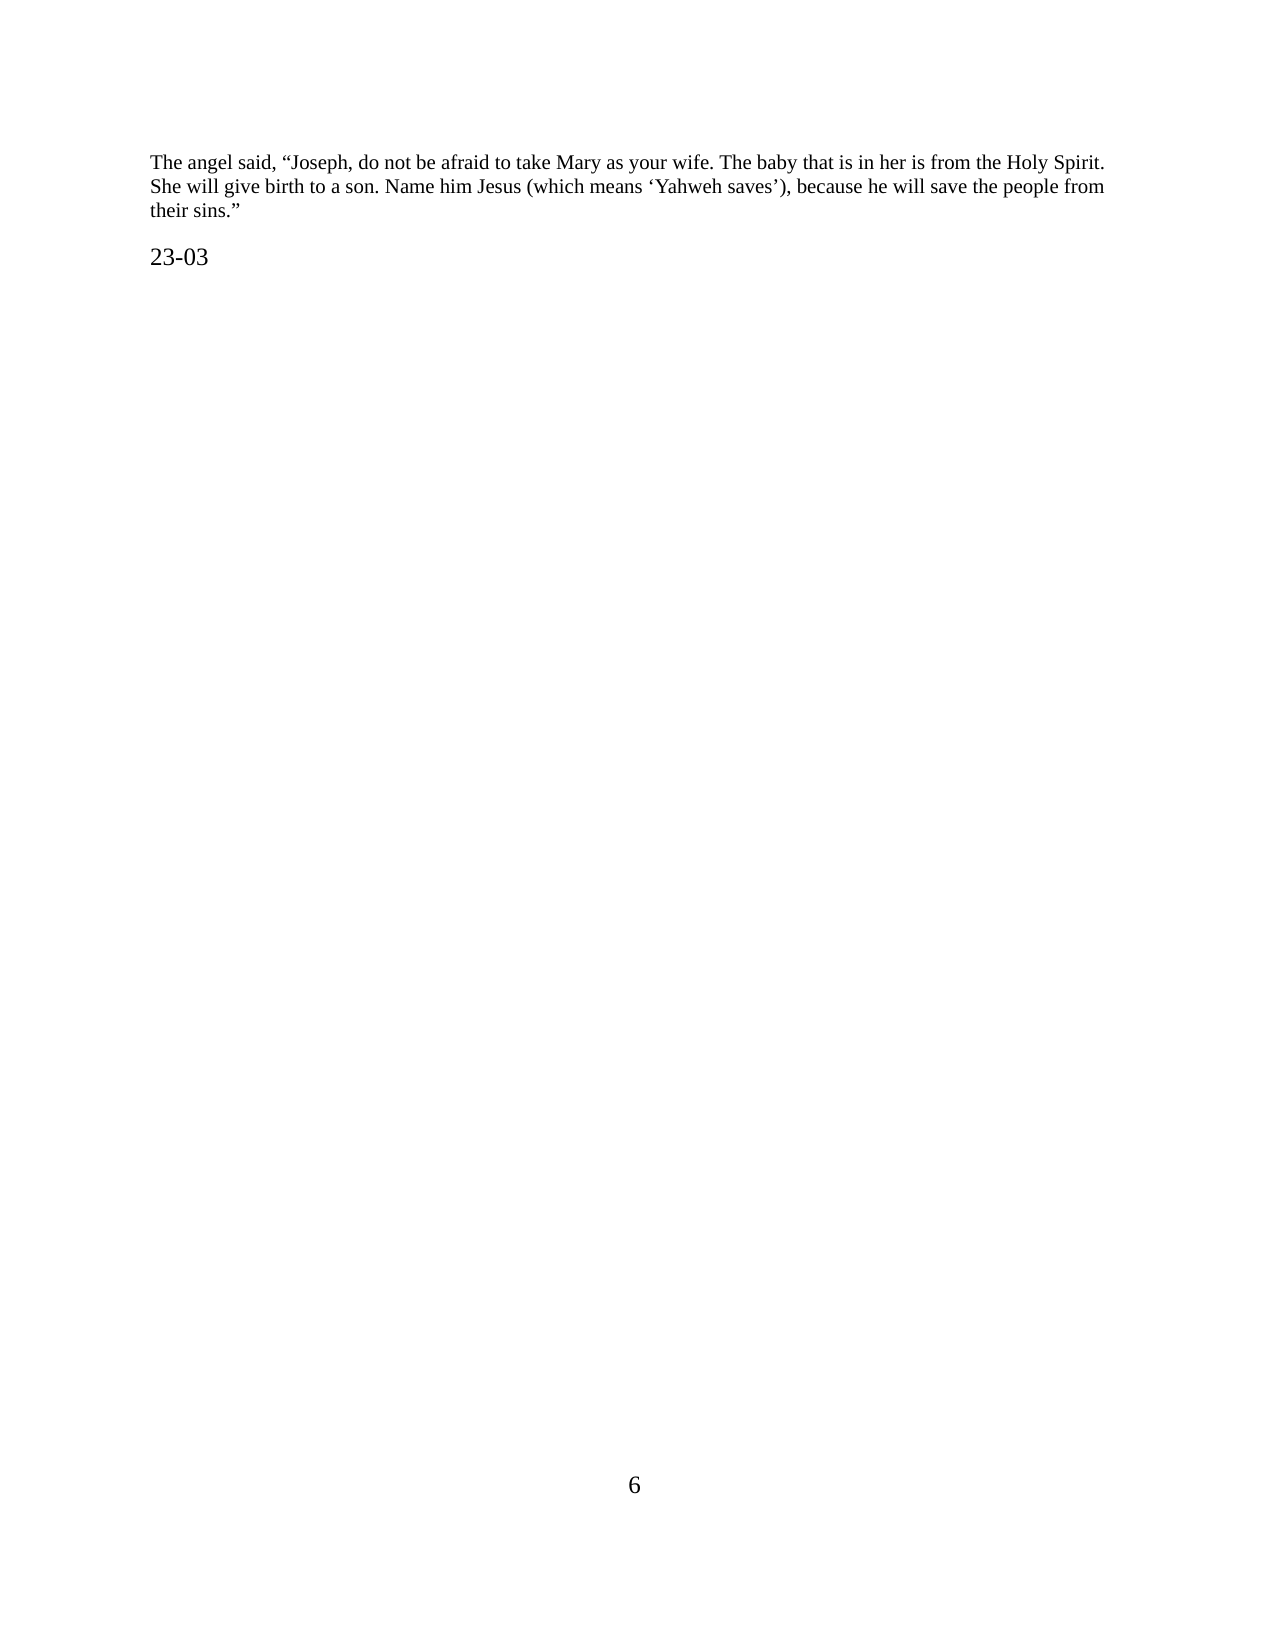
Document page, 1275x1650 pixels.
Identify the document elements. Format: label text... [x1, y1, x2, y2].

subtitle 23-03 [150, 242, 1125, 270]
text The angel said, “Joseph, do not be afraid to take Mary as your wife. The baby that is in her is from the Holy Spirit. She will give birth to a son. Name him Jesus (which means ‘Yahweh saves’), because he will save the people from their sins.” [150, 150, 1125, 222]
